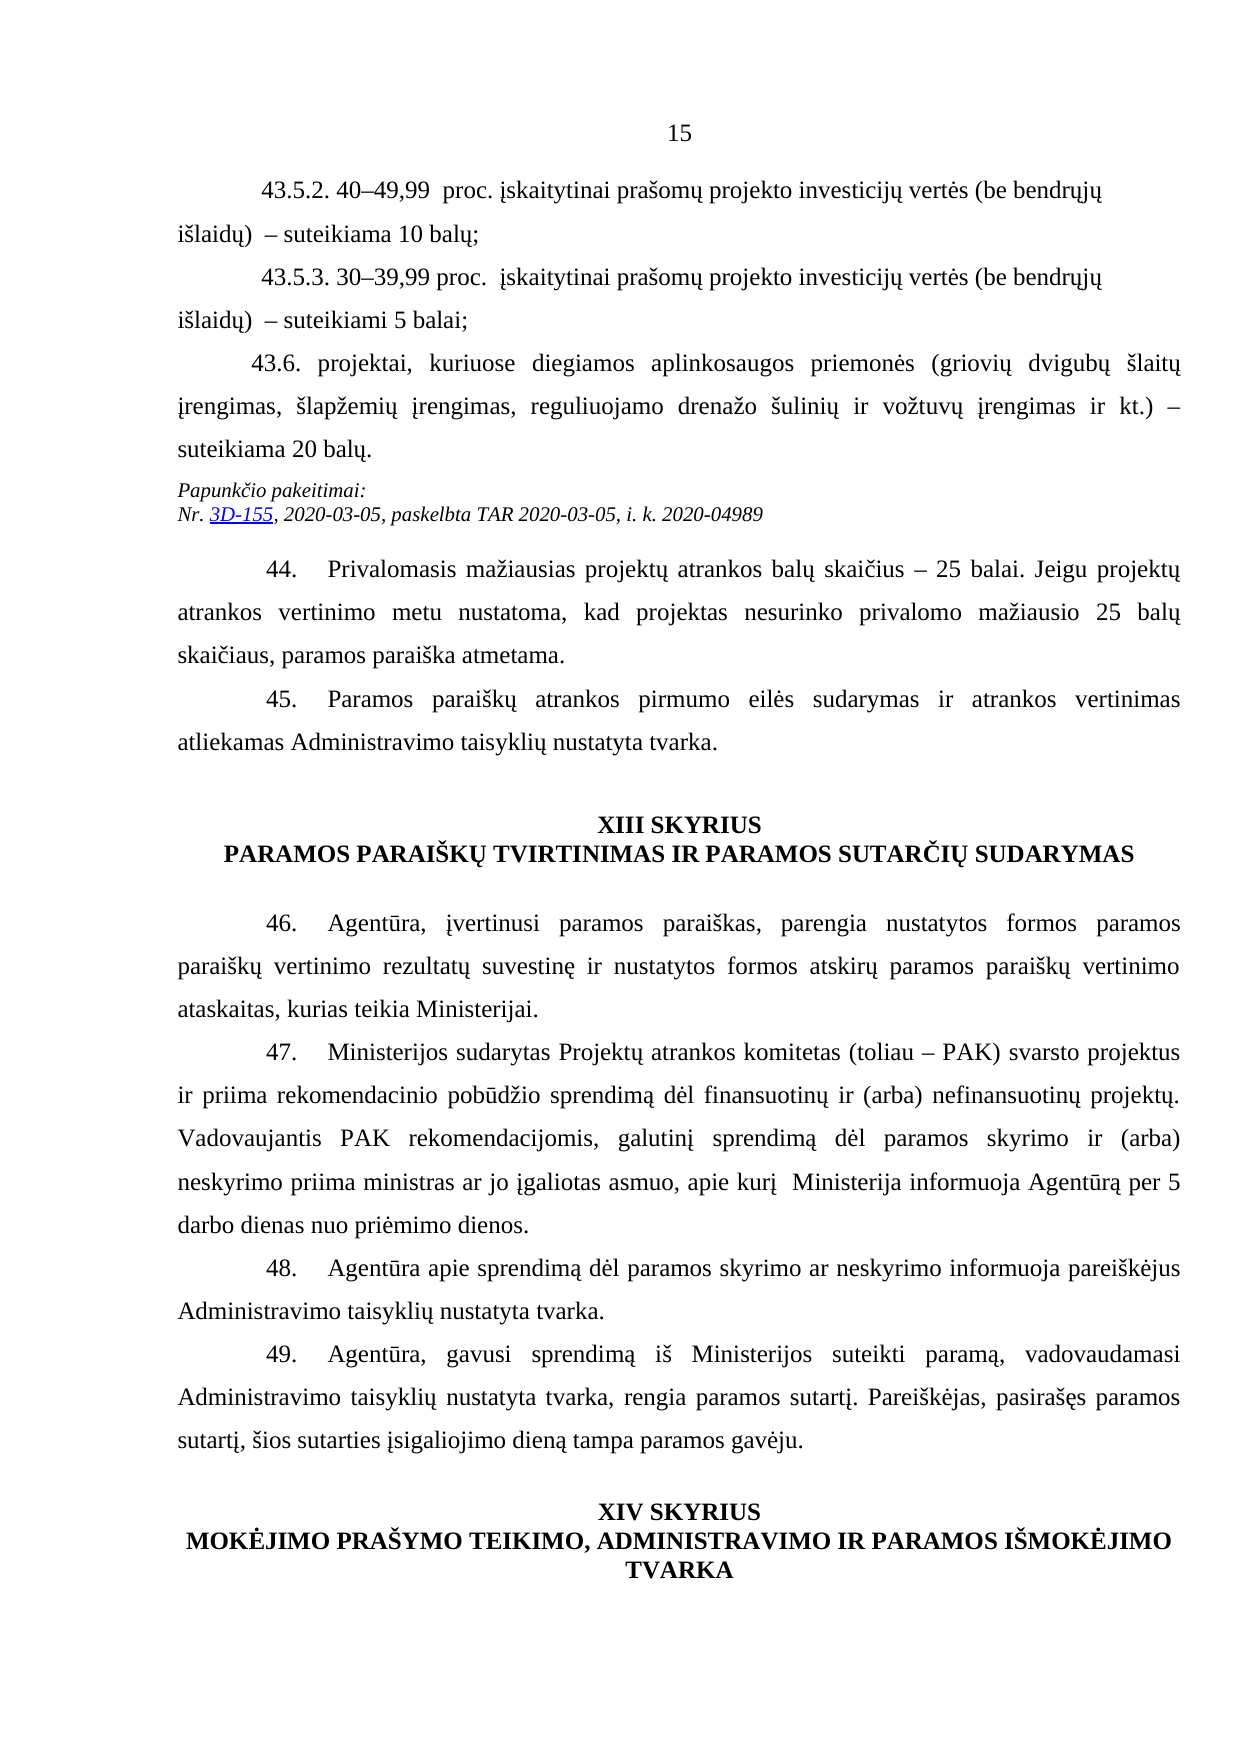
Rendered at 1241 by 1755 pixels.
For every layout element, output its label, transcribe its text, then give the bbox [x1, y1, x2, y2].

text 46. Agentūra, įvertinusi paramos paraiškas, parengia nustatytos formos paramos paraiškų vertinimo rezultatų suvestinę ir nustatytos formos atskirų paramos paraiškų vertinimo ataskaitas, kurias teikia Ministerijai. [177, 908, 1181, 1023]
text 47. Ministerijos sudarytas Projektų atrankos komitetas (toliau – PAK) svarsto projektus ir priima rekomendacinio pobūdžio sprendimą dėl finansuotinų ir (arba) nefinansuotinų projektų. Vadovaujantis PAK rekomendacijomis, galutinį sprendimą dėl paramos skyrimo ir (arba) neskyrimo priima ministras ar jo įgaliotas asmuo, apie kurį Ministerija informuoja Agentūrą per 5 darbo dienas nuo priėmimo dienos. [177, 1037, 1181, 1238]
text Papunkčio pakeitimai: [177, 477, 1181, 502]
text 44. Privalomasis mažiausias projektų atrankos balų skaičius – 25 balai. Jeigu projektų atrankos vertinimo metu nustatoma, kad projektas nesurinko privalomo mažiausio 25 balų skaičiaus, paramos paraiška atmetama. [177, 554, 1181, 669]
text PARAMOS PARAIŠKŲ TVIRTINIMAS IR PARAMOS SUTARČIŲ SUDARYMAS [177, 839, 1181, 868]
text 45. Paramos paraiškų atrankos pirmumo eilės sudarymas ir atrankos vertinimas atliekamas Administravimo taisyklių nustatyta tvarka. [177, 684, 1181, 756]
text XIV SKYRIUS [177, 1497, 1181, 1526]
text MOKĖJIMO PRAŠYMO TEIKIMO, ADMINISTRAVIMO IR PARAMOS IŠMOKĖJIMO TVARKA [177, 1526, 1181, 1583]
text 48. Agentūra apie sprendimą dėl paramos skyrimo ar neskyrimo informuoja pareiškėjus Administravimo taisyklių nustatyta tvarka. [177, 1253, 1181, 1325]
text Nr. 3D-155, 2020-03-05, paskelbta TAR 2020-03-05, i. k. 2020-04989 [177, 502, 1181, 526]
text 43.5.3. 30–39,99 proc. įskaitytinai prašomų projekto investicijų vertės (be bendrųjų išlaidų) – suteikiami 5 balai; [177, 262, 1175, 334]
text 49. Agentūra, gavusi sprendimą iš Ministerijos suteikti paramą, vadovaudamasi Administravimo taisyklių nustatyta tvarka, rengia paramos sutartį. Pareiškėjas, pasirašęs paramos sutartį, šios sutarties įsigaliojimo dieną tampa paramos gavėju. [177, 1339, 1181, 1454]
text 43.5.2. 40–49,99 proc. įskaitytinai prašomų projekto investicijų vertės (be bendrųjų išlaidų) – suteikiama 10 balų; [177, 176, 1175, 247]
text XIII SKYRIUS [177, 810, 1181, 839]
text 43.6. projektai, kuriuose diegiamos aplinkosaugos priemonės (griovių dvigubų šlaitų įrengimas, šlapžemių įrengimas, reguliuojamo drenažo šulinių ir vožtuvų įrengimas ir kt.) – suteikiama 20 balų. [177, 348, 1181, 463]
